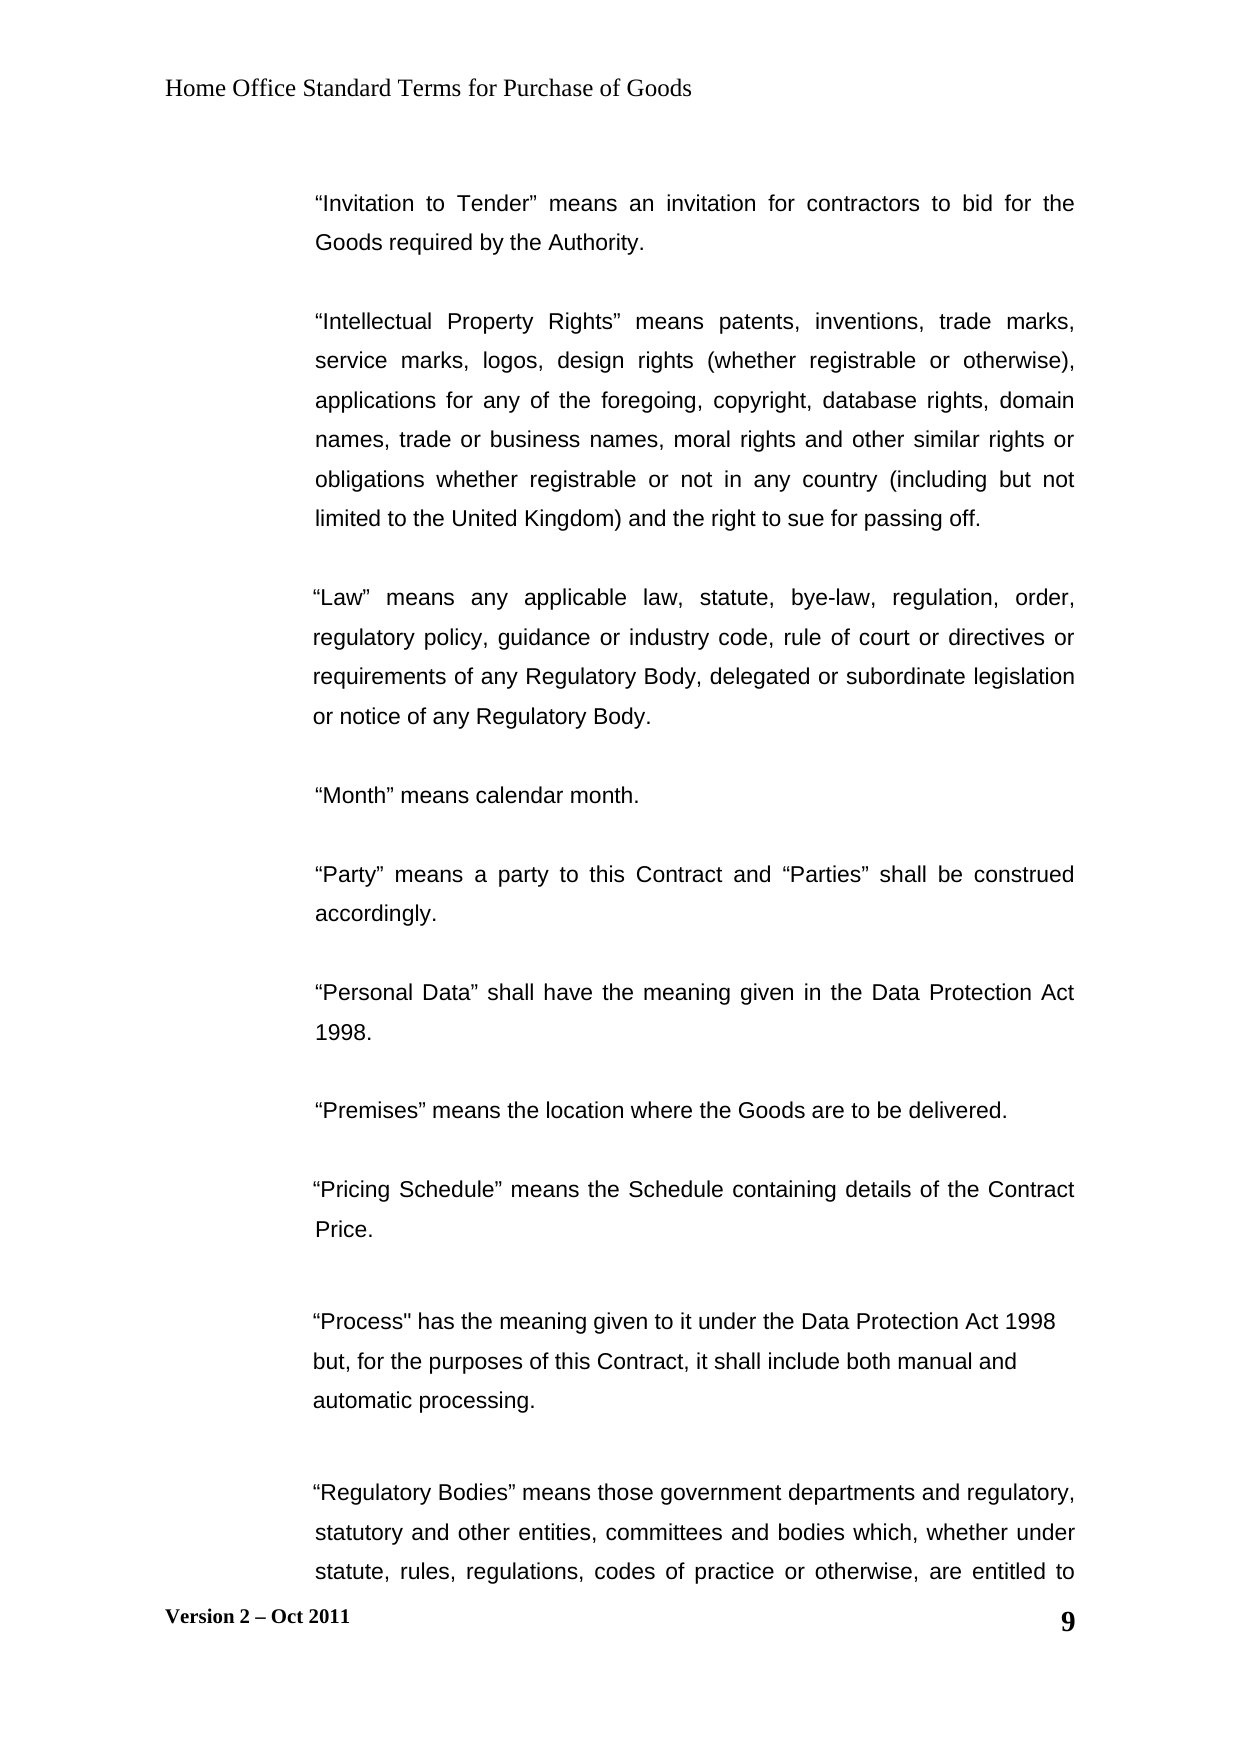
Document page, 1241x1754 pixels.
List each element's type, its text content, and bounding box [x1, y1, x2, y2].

subtitle “Process" has the meaning given to it under the Data Protection Act 1998 but, for the purposes of this Contract, it shall include both manual and automatic processing. [313, 1308, 1076, 1413]
text “Pricing Schedule” means the Schedule containing details of the Contract Price. [313, 1176, 1076, 1242]
text “Regulatory Bodies” means those government departments and regulatory, statutory and other entities, committees and bodies which, whether under statute, rules, regulations, codes of practice or otherwise, are entitled to [313, 1479, 1076, 1584]
text “Premises” means the location where the Goods are to be delivered. [240, 1097, 1076, 1124]
text “Invitation to Tender” means an invitation for contractors to bid for the Goods required by the Authority. [240, 189, 1076, 255]
text “Law” means any applicable law, statute, bye-law, regulation, order, regulatory policy, guidance or industry code, rule of court or directives or requirements of any Regulatory Body, delegated or subordinate legislation or notice of any Regulatory Body. [313, 584, 1076, 729]
text “Party” means a party to this Contract and “Parties” shall be construed accordingly. [240, 861, 1076, 926]
text “Personal Data” shall have the meaning given in the Data Protection Act 1998. [240, 979, 1076, 1045]
text “Month” means calendar month. [165, 782, 1076, 808]
text “Intellectual Property Rights” means patents, inventions, trade marks, service marks, logos, design rights (whether registrable or otherwise), applications for any of the foregoing, copyright, database rights, domain names, trade or business names, moral rights and other similar rights or obligations whether registrable or not in any country (including but not limited to the United Kingdom) and the right to sue for passing off. [240, 308, 1076, 532]
